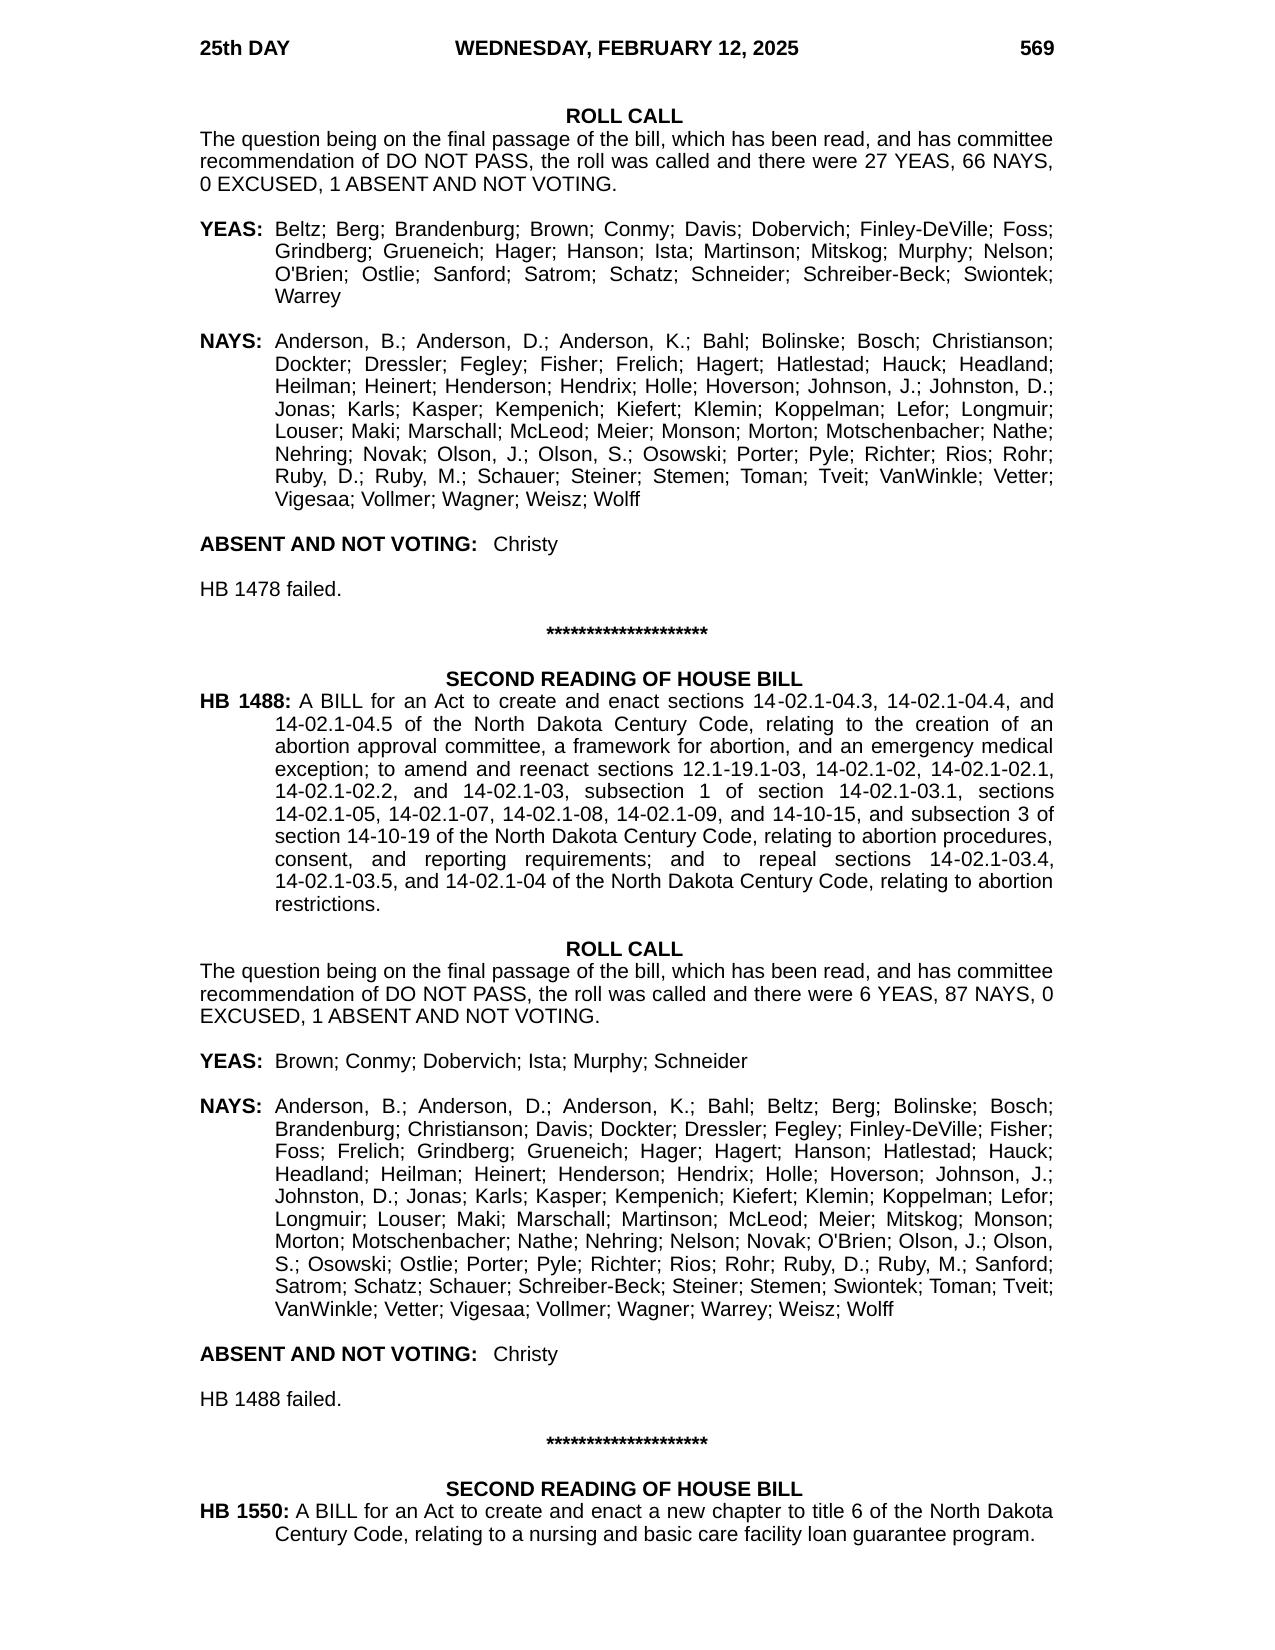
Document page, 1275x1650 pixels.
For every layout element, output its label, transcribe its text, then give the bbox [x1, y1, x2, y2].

title ABSENT AND NOT VOTING: Christy [199, 1343, 1054, 1366]
title YEAS: Brown; Conmy; Dobervich; Ista; Murphy; Schneider [199, 1051, 1054, 1073]
text HB 1488 failed. [199, 1388, 1054, 1411]
text ROLL CALL [199, 106, 1054, 128]
title [0, 0, 118, 42]
text The question being on the final passage of the bill, which has been read, and has committee recommendation of DO NOT PASS, the roll was called and there were 6 YEAS, 87 NAYS, 0 EXCUSED, 1 ABSENT AND NOT VOTING. [199, 961, 1054, 1028]
text ******************** [199, 623, 1054, 646]
title HB 1550: A BILL for an Act to create and enact a new chapter to title 6 of the North Dakota Century Code, relating to a nursing and basic care facility loan guarantee program. [199, 1501, 1054, 1546]
text ******************** [199, 1433, 1054, 1456]
title NAYS: Anderson, B.; Anderson, D.; Anderson, K.; Bahl; Bolinske; Bosch; Christianson; Dockter; Dressler; Fegley; Fisher; Frelich; Hagert; Hatlestad; Hauck; Headland; Heilman; Heinert; Henderson; Hendrix; Holle; Hoverson; Johnson, J.; Johnston, D.; Jonas; Karls; Kasper; Kempenich; Kiefert; Klemin; Koppelman; Lefor; Longmuir; Louser; Maki; Marschall; McLeod; Meier; Monson; Morton; Motschenbacher; Nathe; Nehring; Novak; Olson, J.; Olson, S.; Osowski; Porter; Pyle; Richter; Rios; Rohr; Ruby, D.; Ruby, M.; Schauer; Steiner; Stemen; Toman; Tveit; VanWinkle; Vetter; Vigesaa; Vollmer; Wagner; Weisz; Wolff [199, 331, 1054, 511]
text ROLL CALL [199, 938, 1054, 961]
title HB 1488: A BILL for an Act to create and enact sections 14‑02.1‑04.3, 14‑02.1‑04.4, and 14‑02.1‑04.5 of the North Dakota Century Code, relating to the creation of an abortion approval committee, a framework for abortion, and an emergency medical exception; to amend and reenact sections 12.1‑19.1‑03, 14‑02.1‑02, 14‑02.1‑02.1, 14‑02.1‑02.2, and 14‑02.1‑03, subsection 1 of section 14‑02.1‑03.1, sections 14‑02.1‑05, 14‑02.1‑07, 14‑02.1‑08, 14‑02.1‑09, and 14‑10‑15, and subsection 3 of section 14‑10‑19 of the North Dakota Century Code, relating to abortion procedures, consent, and reporting requirements; and to repeal sections 14‑02.1‑03.4, 14‑02.1‑03.5, and 14‑02.1‑04 of the North Dakota Century Code, relating to abortion restrictions. [199, 691, 1054, 916]
title NAYS: Anderson, B.; Anderson, D.; Anderson, K.; Bahl; Beltz; Berg; Bolinske; Bosch; Brandenburg; Christianson; Davis; Dockter; Dressler; Fegley; Finley-DeVille; Fisher; Foss; Frelich; Grindberg; Grueneich; Hager; Hagert; Hanson; Hatlestad; Hauck; Headland; Heilman; Heinert; Henderson; Hendrix; Holle; Hoverson; Johnson, J.; Johnston, D.; Jonas; Karls; Kasper; Kempenich; Kiefert; Klemin; Koppelman; Lefor; Longmuir; Louser; Maki; Marschall; Martinson; McLeod; Meier; Mitskog; Monson; Morton; Motschenbacher; Nathe; Nehring; Nelson; Novak; O'Brien; Olson, J.; Olson, S.; Osowski; Ostlie; Porter; Pyle; Richter; Rios; Rohr; Ruby, D.; Ruby, M.; Sanford; Satrom; Schatz; Schauer; Schreiber-Beck; Steiner; Stemen; Swiontek; Toman; Tveit; VanWinkle; Vetter; Vigesaa; Vollmer; Wagner; Warrey; Weisz; Wolff [199, 1096, 1054, 1321]
text The question being on the final passage of the bill, which has been read, and has committee recommendation of DO NOT PASS, the roll was called and there were 27 YEAS, 66 NAYS, 0 EXCUSED, 1 ABSENT AND NOT VOTING. [199, 128, 1054, 196]
title ABSENT AND NOT VOTING: Christy [199, 533, 1054, 556]
text SECOND READING OF HOUSE BILL [199, 668, 1054, 691]
text SECOND READING OF HOUSE BILL [199, 1478, 1054, 1501]
text HB 1478 failed. [199, 578, 1054, 601]
subtitle Page 569 [9, 9, 109, 33]
title YEAS: Beltz; Berg; Brandenburg; Brown; Conmy; Davis; Dobervich; Finley-DeVille; Foss; Grindberg; Grueneich; Hager; Hanson; Ista; Martinson; Mitskog; Murphy; Nelson; O'Brien; Ostlie; Sanford; Satrom; Schatz; Schneider; Schreiber-Beck; Swiontek; Warrey [199, 218, 1054, 308]
